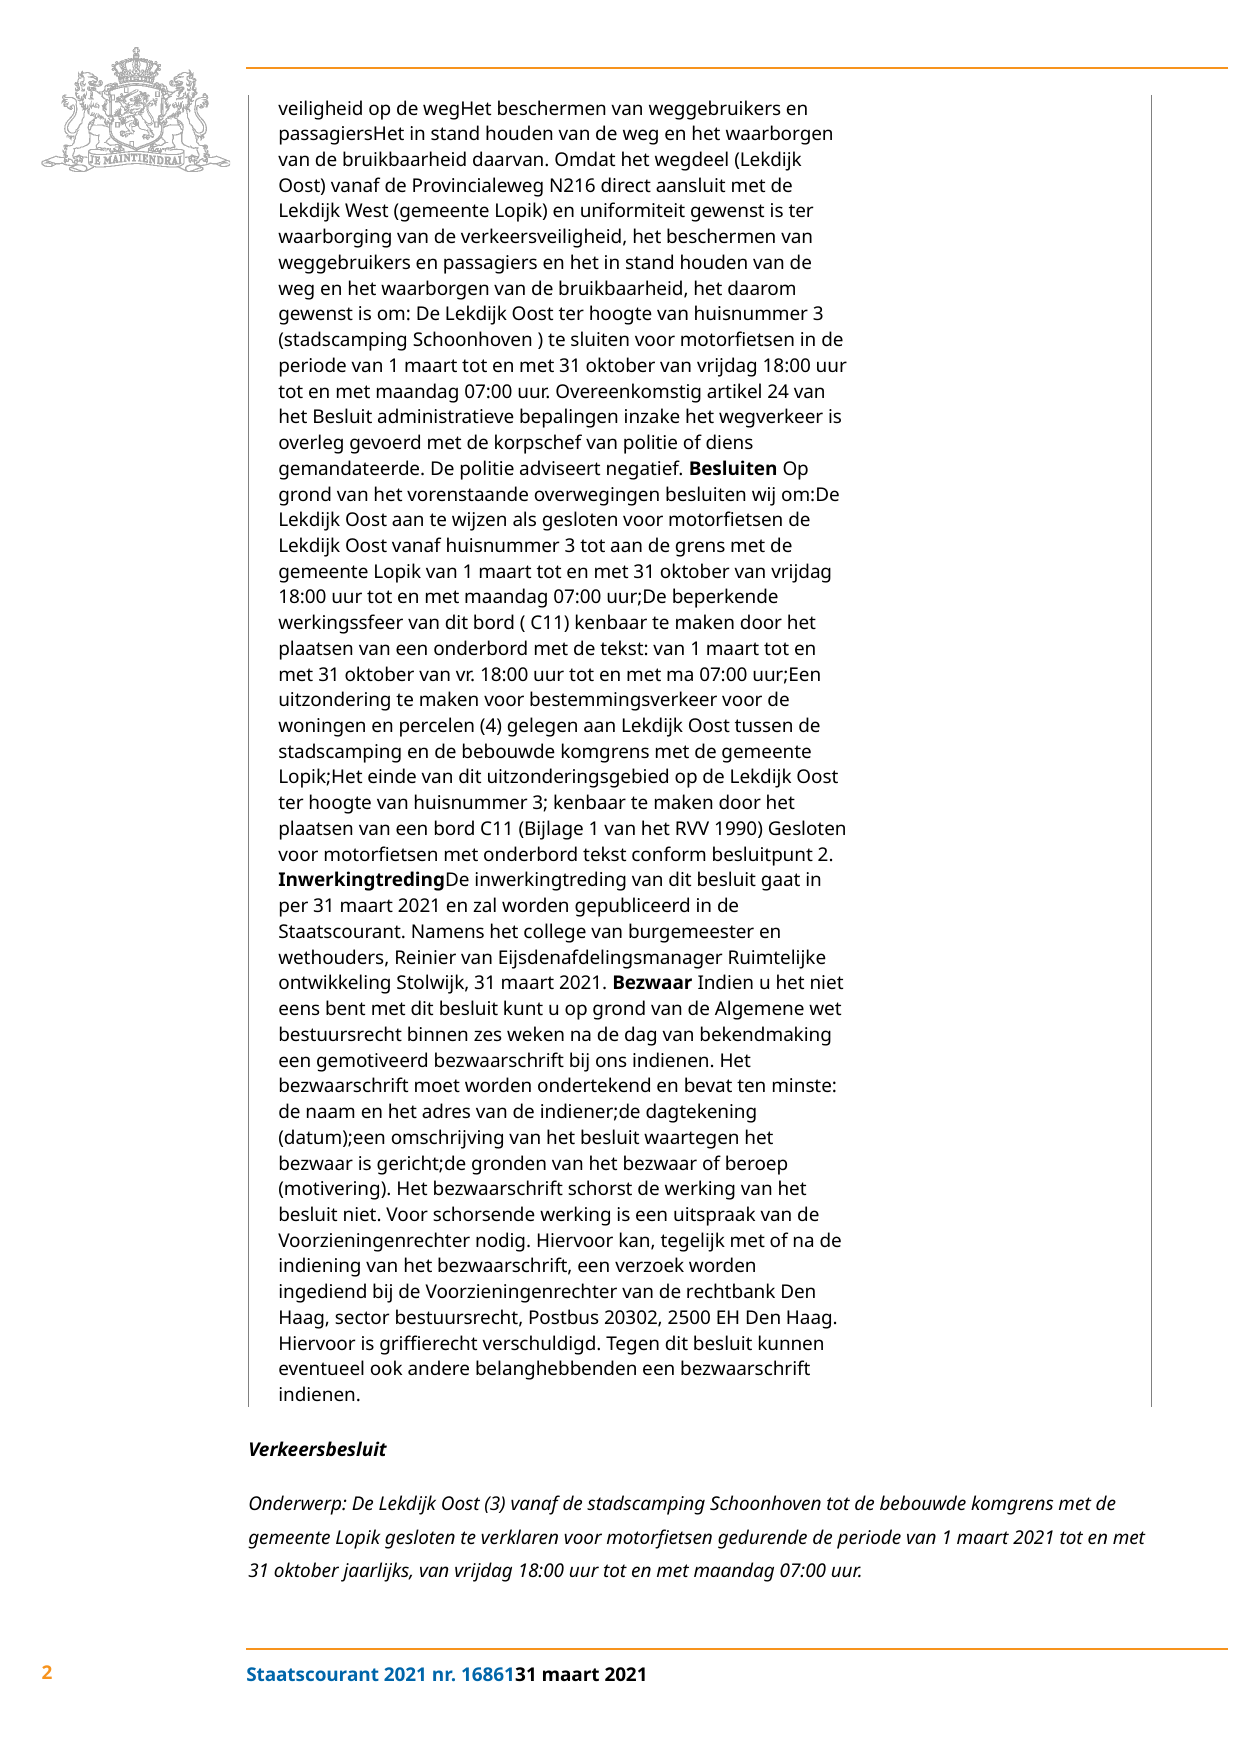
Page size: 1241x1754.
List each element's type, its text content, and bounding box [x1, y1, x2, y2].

text Verkeersbesluit [248, 1436, 1152, 1462]
text Onderwerp: De Lekdijk Oost (3) vanaf de stadscamping Schoonhoven tot de bebouwde komgrens met de gemeente Lopik gesloten te verklaren voor motorfietsen gedurende de periode van 1 maart 2021 tot en met 31 oktober jaarlijks, van vrijdag 18:00 uur tot en met maandag 07:00 uur. [248, 1491, 1152, 1583]
table_header veiligheid op de wegHet beschermen van weggebruikers en passagiersHet in stand houden van de weg en het waarborgen van de bruikbaarheid daarvan. Omdat het wegdeel (Lekdijk Oost) vanaf de Provincialeweg N216 direct aansluit met de Lekdijk West (gemeente Lopik) en uniformiteit gewenst is ter waarborging van de verkeersveiligheid, het beschermen van weggebruikers en passagiers en het in stand houden van de weg en het waarborgen van de bruikbaarheid, het daarom gewenst is om: De Lekdijk Oost ter hoogte van huisnummer 3 (stadscamping Schoonhoven ) te sluiten voor motorfietsen in de periode van 1 maart tot en met 31 oktober van vrijdag 18:00 uur tot en met maandag 07:00 uur. Overeenkomstig artikel 24 van het Besluit administratieve bepalingen inzake het wegverkeer is overleg gevoerd met de korpschef van politie of diens gemandateerde. De politie adviseert negatief. Besluiten Op grond van het vorenstaande overwegingen besluiten wij om:De Lekdijk Oost aan te wijzen als gesloten voor motorfietsen de Lekdijk Oost vanaf huisnummer 3 tot aan de grens met de gemeente Lopik van 1 maart tot en met 31 oktober van vrijdag 18:00 uur tot en met maandag 07:00 uur;De beperkende werkingssfeer van dit bord ( C11) kenbaar te maken door het plaatsen van een onderbord met de tekst: van 1 maart tot en met 31 oktober van vr. 18:00 uur tot en met ma 07:00 uur;Een uitzondering te maken voor bestemmingsverkeer voor de woningen en percelen (4) gelegen aan Lekdijk Oost tussen de stadscamping en de bebouwde komgrens met de gemeente Lopik;Het einde van dit uitzonderingsgebied op de Lekdijk Oost ter hoogte van huisnummer 3; kenbaar te maken door het plaatsen van een bord C11 (Bijlage 1 van het RVV 1990) Gesloten voor motorfietsen met onderbord tekst conform besluitpunt 2. InwerkingtredingDe inwerkingtreding van dit besluit gaat in per 31 maart 2021 en zal worden gepubliceerd in de Staatscourant. Namens het college van burgemeester en wethouders, Reinier van Eijsdenafdelingsmanager Ruimtelijke ontwikkeling Stolwijk, 31 maart 2021. Bezwaar Indien u het niet eens bent met dit besluit kunt u op grond van de Algemene wet bestuursrecht binnen zes weken na de dag van bekendmaking een gemotiveerd bezwaarschrift bij ons indienen. Het bezwaarschrift moet worden ondertekend en bevat ten minste: de naam en het adres van de indiener;de dagtekening (datum);een omschrijving van het besluit waartegen het bezwaar is gericht;de gronden van het bezwaar of beroep (motivering). Het bezwaarschrift schorst de werking van het besluit niet. Voor schorsende werking is een uitspraak van de Voorzieningenrechter nodig. Hiervoor kan, tegelijk met of na de indiening van het bezwaarschrift, een verzoek worden ingediend bij de Voorzieningenrechter van de rechtbank Den Haag, sector bestuursrecht, Postbus 20302, 2500 EH Den Haag. Hiervoor is griffierecht verschuldigd. Tegen dit besluit kunnen eventueel ook andere belanghebbenden een bezwaarschrift indienen. [249, 95, 850, 1407]
table_header [850, 95, 1151, 1407]
picture [41, 47, 231, 172]
